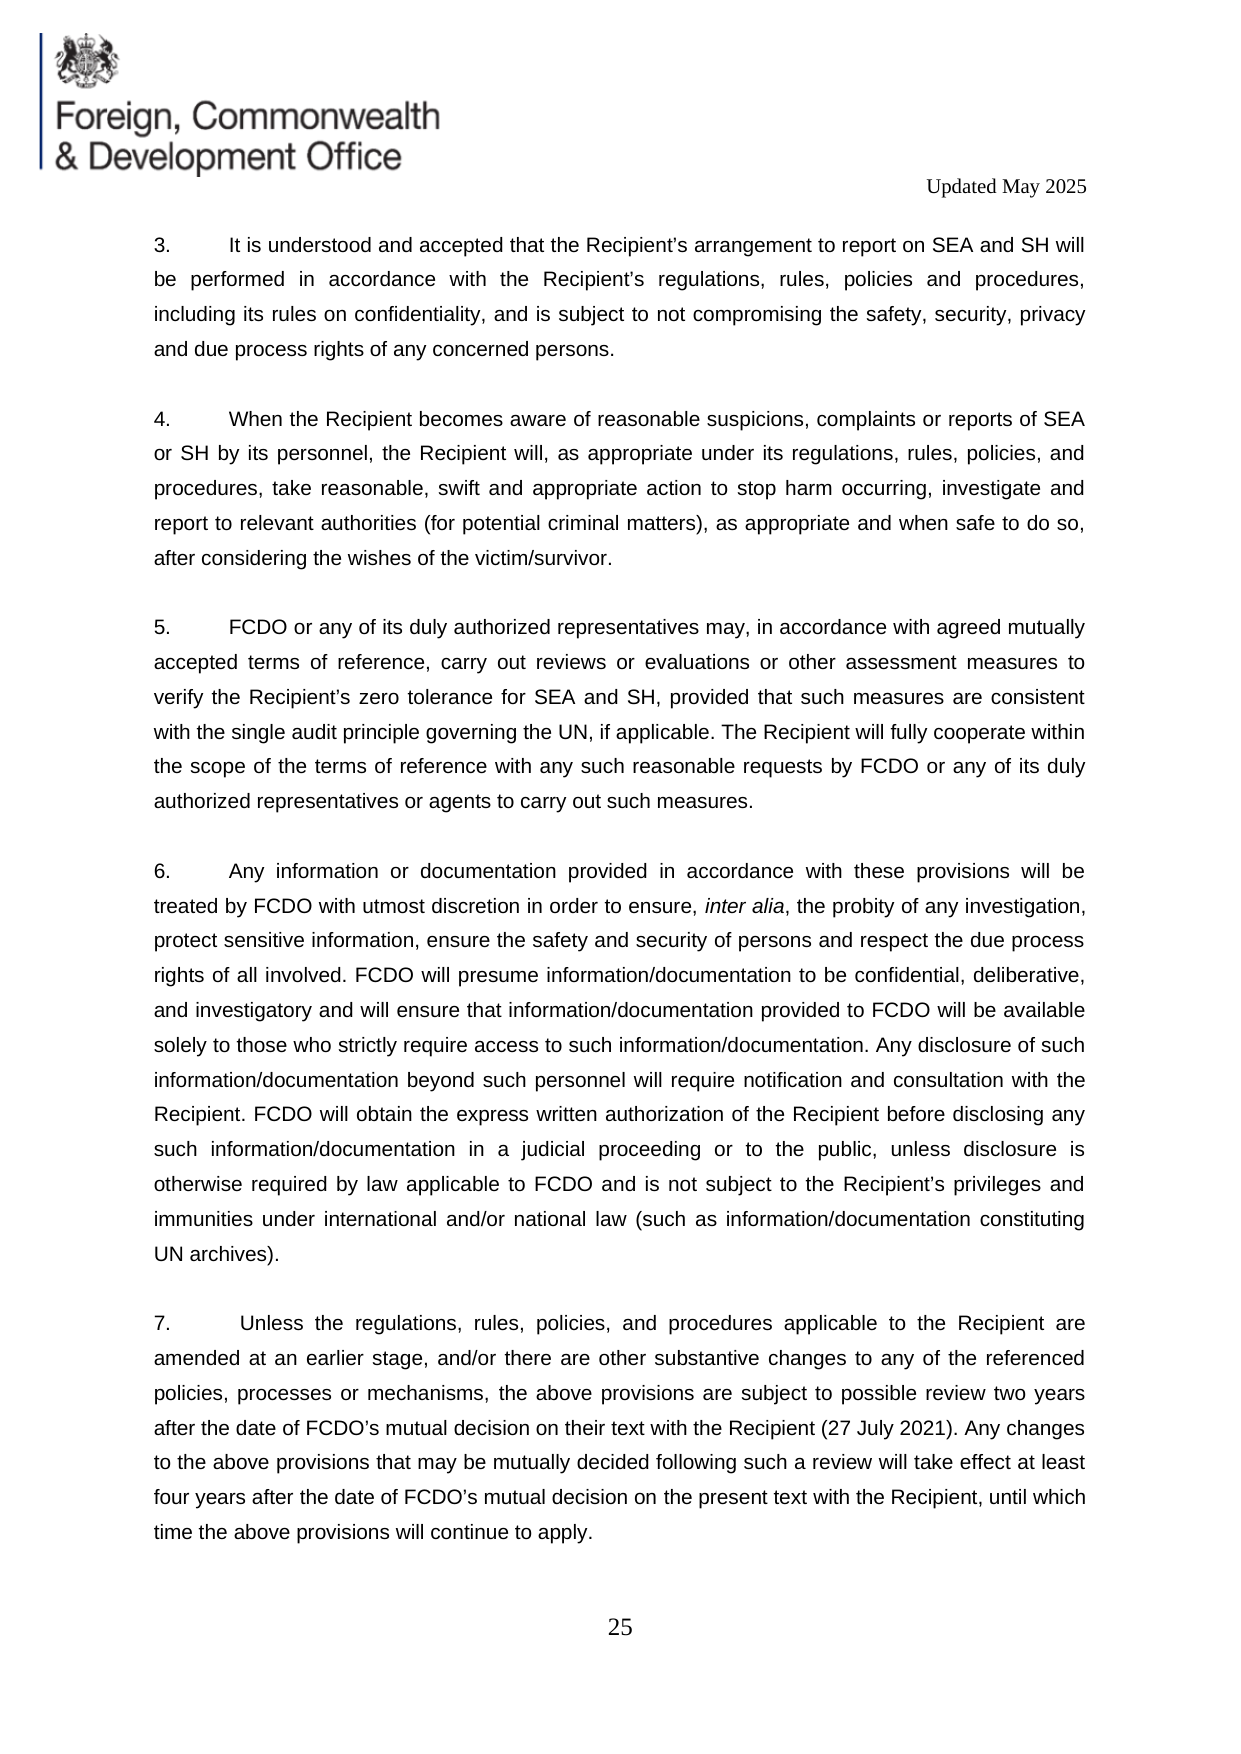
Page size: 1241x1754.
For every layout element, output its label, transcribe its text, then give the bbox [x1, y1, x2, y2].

text 6. Any information or documentation provided in accordance with these provisions will be treated by FCDO with utmost discretion in order to ensure, inter alia, the probity of any investigation, protect sensitive information, ensure the safety and security of persons and respect the due process rights of all involved. FCDO will presume information/documentation to be confidential, deliberative, and investigatory and will ensure that information/documentation provided to FCDO will be available solely to those who strictly require access to such information/documentation. Any disclosure of such information/documentation beyond such personnel will require notification and consultation with the Recipient. FCDO will obtain the express written authorization of the Recipient before disclosing any such information/documentation in a judicial proceeding or to the public, unless disclosure is otherwise required by law applicable to FCDO and is not subject to the Recipient’s privileges and immunities under international and/or national law (such as information/documentation constituting UN archives). [153, 859, 1087, 1265]
text 3. It is understood and accepted that the Recipient’s arrangement to report on SEA and SH will be performed in accordance with the Recipient’s regulations, rules, policies and procedures, including its rules on confidentiality, and is subject to not compromising the safety, security, privacy and due process rights of any concerned persons. [153, 233, 1087, 361]
text 4. When the Recipient becomes aware of reasonable suspicions, complaints or reports of SEA or SH by its personnel, the Recipient will, as appropriate under its regulations, rules, policies, and procedures, take reasonable, swift and appropriate action to stop harm occurring, investigate and report to relevant authorities (for potential criminal matters), as appropriate and when safe to do so, after considering the wishes of the victim/survivor. [153, 407, 1087, 569]
picture [39, 33, 442, 177]
text 5. FCDO or any of its duly authorized representatives may, in accordance with agreed mutually accepted terms of reference, carry out reviews or evaluations or other assessment measures to verify the Recipient’s zero tolerance for SEA and SH, provided that such measures are consistent with the single audit principle governing the UN, if applicable. The Recipient will fully cooperate within the scope of the terms of reference with any such reasonable requests by FCDO or any of its duly authorized representatives or agents to carry out such measures. [153, 616, 1087, 813]
text 7. Unless the regulations, rules, policies, and procedures applicable to the Recipient are amended at an earlier stage, and/or there are other substantive changes to any of the referenced policies, processes or mechanisms, the above provisions are subject to possible review two years after the date of FCDO’s mutual decision on their text with the Recipient (27 July 2021). Any changes to the above provisions that may be mutually decided following such a review will take effect at least four years after the date of FCDO’s mutual decision on the present text with the Recipient, until which time the above provisions will continue to apply. [153, 1312, 1087, 1544]
